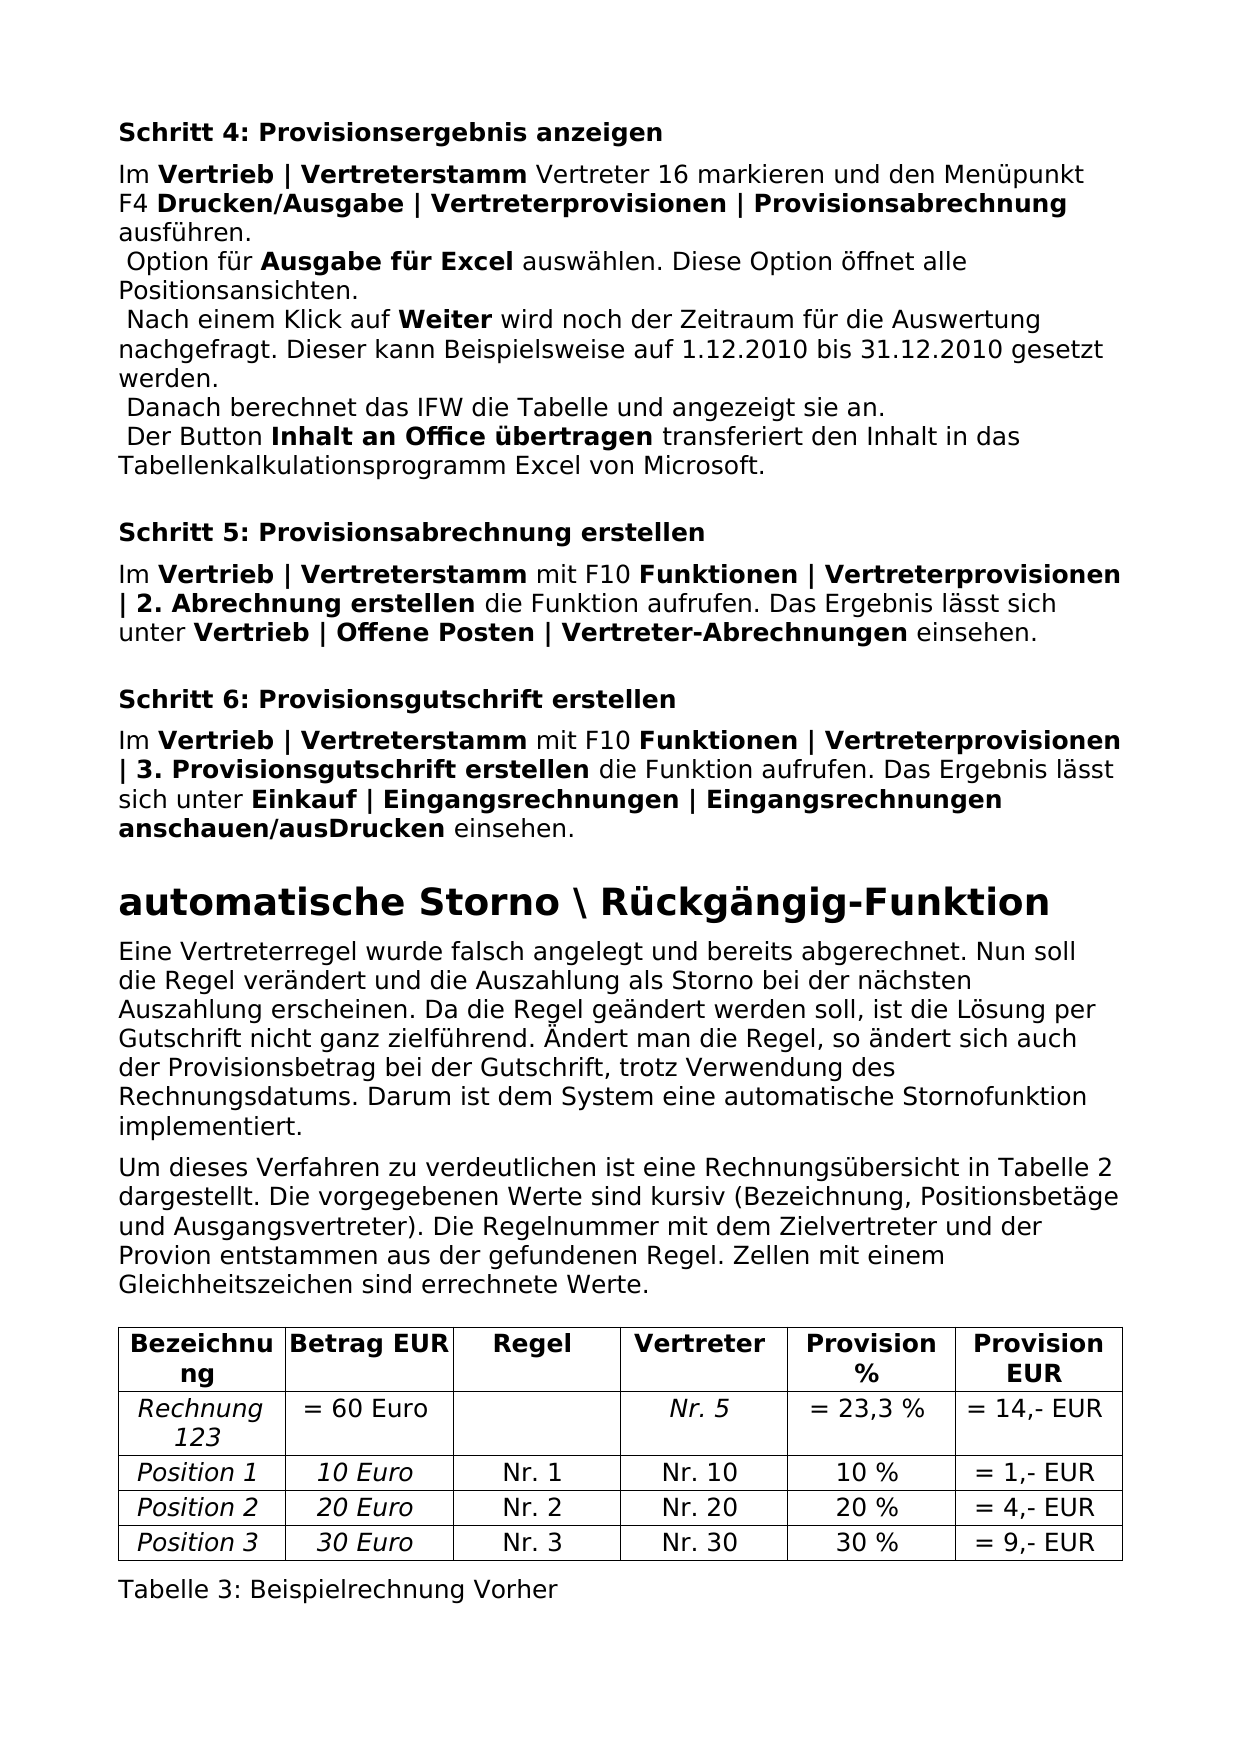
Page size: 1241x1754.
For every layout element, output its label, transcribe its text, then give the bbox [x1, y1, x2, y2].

text Im Vertrieb | Vertreterstamm mit F10 Funktionen | Vertreterprovisionen | 2. Abrechnung erstellen die Funktion aufrufen. Das Ergebnis lässt sich unter Vertrieb | Offene Posten | Vertreter-Abrechnungen einsehen. [118, 560, 1122, 647]
table_cell Position 3 [119, 1526, 285, 1560]
table_cell Nr. 5 [621, 1392, 787, 1455]
table_cell Nr. 30 [621, 1526, 787, 1560]
table_cell = 14,- EUR [956, 1392, 1122, 1455]
table_cell Position 2 [119, 1491, 285, 1525]
table_header Regel [454, 1328, 620, 1391]
table_cell 20 % [788, 1491, 955, 1525]
table_cell Nr. 1 [454, 1456, 620, 1490]
table_header Vertreter [621, 1328, 787, 1391]
table_cell = 60 Euro [286, 1392, 453, 1455]
table_header Bezeichnung [119, 1328, 285, 1391]
table_cell = 23,3 % [788, 1392, 955, 1455]
table_cell 10 % [788, 1456, 955, 1490]
table_cell Nr. 2 [454, 1491, 620, 1525]
table_cell = 4,- EUR [956, 1491, 1122, 1525]
table_cell 20 Euro [286, 1491, 453, 1525]
table_cell 30 % [788, 1526, 955, 1560]
text Eine Vertreterregel wurde falsch angelegt und bereits abgerechnet. Nun soll die Regel verändert und die Auszahlung als Storno bei der nächsten Auszahlung erscheinen. Da die Regel geändert werden soll, ist die Lösung per Gutschrift nicht ganz zielführend. Ändert man die Regel, so ändert sich auch der Provisionsbetrag bei der Gutschrift, trotz Verwendung des Rechnungsdatums. Darum ist dem System eine automatische Stornofunktion implementiert. [118, 937, 1122, 1141]
subtitle automatische Storno \ Rückgängig-Funktion [118, 881, 1122, 924]
text Um dieses Verfahren zu verdeutlichen ist eine Rechnungsübersicht in Tabelle 2 dargestellt. Die vorgegebenen Werte sind kursiv (Bezeichnung, Positionsbetäge und Ausgangsvertreter). Die Regelnummer mit dem Zielvertreter und der Provion entstammen aus der gefundenen Regel. Zellen mit einem Gleichheitszeichen sind errechnete Werte. [118, 1153, 1122, 1299]
table_cell = 1,- EUR [956, 1456, 1122, 1490]
table_cell Nr. 20 [621, 1491, 787, 1525]
table_cell Position 1 [119, 1456, 285, 1490]
table_cell Nr. 10 [621, 1456, 787, 1490]
table_cell [454, 1392, 620, 1455]
text Tabelle 3: Beispielrechnung Vorher [118, 1575, 1122, 1604]
subtitle Schritt 5: Provisionsabrechnung erstellen [118, 518, 1122, 547]
subtitle Schritt 4: Provisionsergebnis anzeigen [118, 118, 1122, 147]
table_header Betrag EUR [286, 1328, 453, 1391]
table_cell Rechnung 123 [119, 1392, 285, 1455]
subtitle Schritt 6: Provisionsgutschrift erstellen [118, 685, 1122, 714]
table_cell = 9,- EUR [956, 1526, 1122, 1560]
text Im Vertrieb | Vertreterstamm mit F10 Funktionen | Vertreterprovisionen | 3. Provisionsgutschrift erstellen die Funktion aufrufen. Das Ergebnis lässt sich unter Einkauf | Eingangsrechnungen | Eingangsrechnungen anschauen/ausDrucken einsehen. [118, 726, 1122, 843]
table_header Provision % [788, 1328, 955, 1391]
text Im Vertrieb | Vertreterstamm Vertreter 16 markieren und den Menüpunkt F4 Drucken/Ausgabe | Vertreterprovisionen | Provisionsabrechnung ausführen. Option für Ausgabe für Excel auswählen. Diese Option öffnet alle Positionsansichten. Nach einem Klick auf Weiter wird noch der Zeitraum für die Auswertung nachgefragt. Dieser kann Beispielsweise auf 1.12.2010 bis 31.12.2010 gesetzt werden. Danach berechnet das IFW die Tabelle und angezeigt sie an. Der Button Inhalt an Office übertragen transferiert den Inhalt in das Tabellenkalkulationsprogramm Excel von Microsoft. [118, 160, 1122, 481]
table_header Provision EUR [956, 1328, 1122, 1391]
table_cell 30 Euro [286, 1526, 453, 1560]
table_cell 10 Euro [286, 1456, 453, 1490]
table_cell Nr. 3 [454, 1526, 620, 1560]
